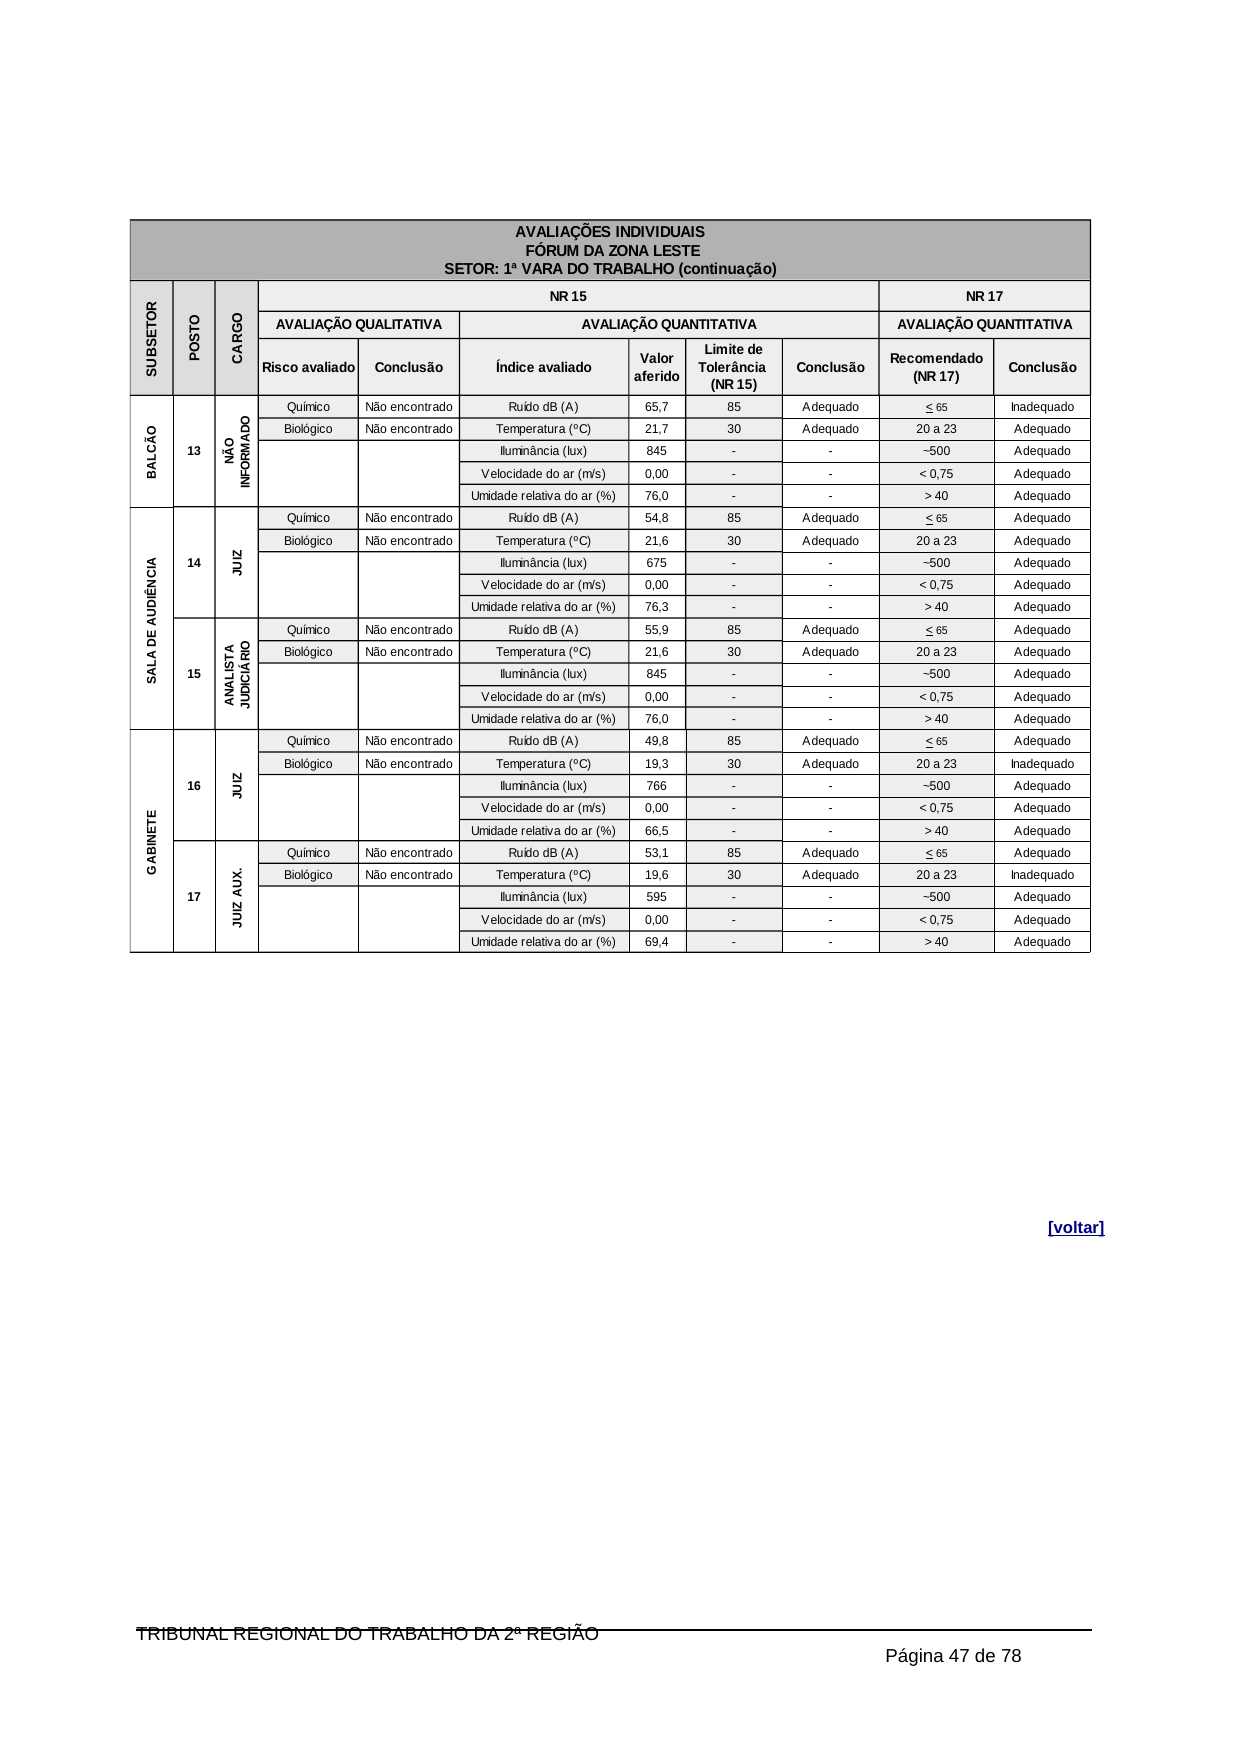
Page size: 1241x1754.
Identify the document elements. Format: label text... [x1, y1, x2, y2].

text [voltar] [136, 1218, 1104, 1237]
